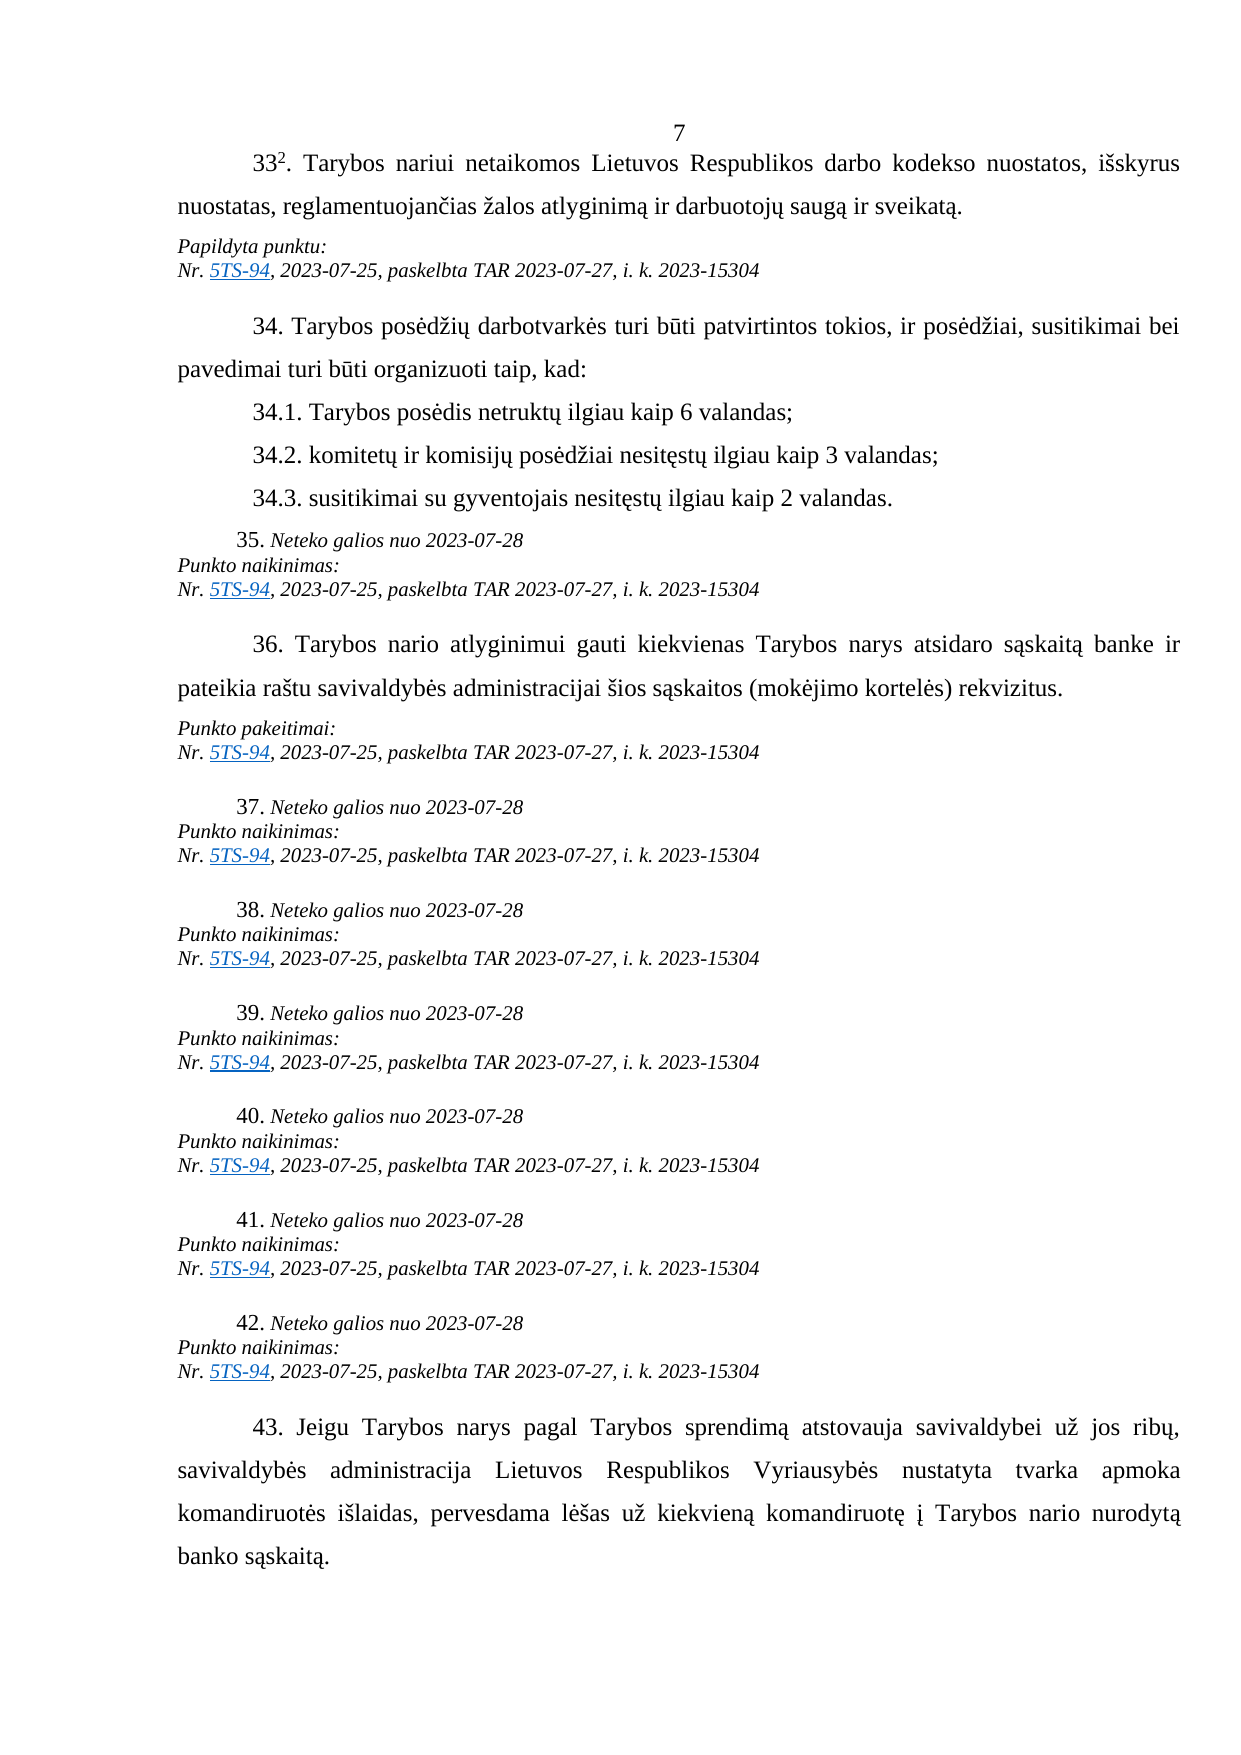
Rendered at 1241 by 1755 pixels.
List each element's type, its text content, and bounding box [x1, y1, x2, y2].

text 37. Neteko galios nuo 2023-07-28 [177, 793, 1181, 819]
text 41. Neteko galios nuo 2023-07-28 [177, 1206, 1181, 1232]
text Punkto naikinimas: [177, 1232, 1181, 1256]
text 40. Neteko galios nuo 2023-07-28 [177, 1102, 1181, 1129]
text Punkto naikinimas: [177, 819, 1181, 843]
text 34.2. komitetų ir komisijų posėdžiai nesitęstų ilgiau kaip 3 valandas; [177, 440, 1181, 469]
text Punkto naikinimas: [177, 1335, 1181, 1359]
text Punkto naikinimas: [177, 1129, 1181, 1153]
text Nr. 5TS-94, 2023-07-25, paskelbta TAR 2023-07-27, i. k. 2023-15304 [177, 1256, 1181, 1280]
text Nr. 5TS-94, 2023-07-25, paskelbta TAR 2023-07-27, i. k. 2023-15304 [177, 843, 1181, 867]
text 35. Neteko galios nuo 2023-07-28 [177, 526, 1181, 553]
text 36. Tarybos nario atlyginimui gauti kiekvienas Tarybos narys atsidaro sąskaitą banke ir pateikia raštu savivaldybės administracijai šios sąskaitos (mokėjimo kortelės) rekvizitus. [177, 629, 1181, 701]
text Punkto naikinimas: [177, 1026, 1181, 1049]
text Nr. 5TS-94, 2023-07-25, paskelbta TAR 2023-07-27, i. k. 2023-15304 [177, 1049, 1181, 1074]
text Nr. 5TS-94, 2023-07-25, paskelbta TAR 2023-07-27, i. k. 2023-15304 [177, 1359, 1181, 1383]
text Nr. 5TS-94, 2023-07-25, paskelbta TAR 2023-07-27, i. k. 2023-15304 [177, 577, 1181, 601]
text 34.1. Tarybos posėdis netruktų ilgiau kaip 6 valandas; [177, 397, 1181, 426]
text 34. Tarybos posėdžių darbotvarkės turi būti patvirtintos tokios, ir posėdžiai, susitikimai bei pavedimai turi būti organizuoti taip, kad: [177, 311, 1181, 383]
text Nr. 5TS-94, 2023-07-25, paskelbta TAR 2023-07-27, i. k. 2023-15304 [177, 258, 1181, 282]
text 34.3. susitikimai su gyventojais nesitęstų ilgiau kaip 2 valandas. [177, 483, 1181, 512]
text Papildyta punktu: [177, 234, 1181, 258]
text Nr. 5TS-94, 2023-07-25, paskelbta TAR 2023-07-27, i. k. 2023-15304 [177, 946, 1181, 970]
text 332. Tarybos nariui netaikomos Lietuvos Respublikos darbo kodekso nuostatos, išskyrus nuostatas, reglamentuojančias žalos atlyginimą ir darbuotojų saugą ir sveikatą. [177, 148, 1181, 219]
text Nr. 5TS-94, 2023-07-25, paskelbta TAR 2023-07-27, i. k. 2023-15304 [177, 740, 1181, 764]
text Punkto pakeitimai: [177, 716, 1181, 740]
text Nr. 5TS-94, 2023-07-25, paskelbta TAR 2023-07-27, i. k. 2023-15304 [177, 1153, 1181, 1177]
text Punkto naikinimas: [177, 553, 1181, 577]
text 43. Jeigu Tarybos narys pagal Tarybos sprendimą atstovauja savivaldybei už jos ribų, savivaldybės administracija Lietuvos Respublikos Vyriausybės nustatyta tvarka apmoka komandiruotės išlaidas, pervesdama lėšas už kiekvieną komandiruotę į Tarybos nario nurodytą banko sąskaitą. [177, 1412, 1181, 1570]
text 39. Neteko galios nuo 2023-07-28 [177, 999, 1181, 1026]
text 42. Neteko galios nuo 2023-07-28 [177, 1309, 1181, 1335]
text 38. Neteko galios nuo 2023-07-28 [177, 896, 1181, 922]
text Punkto naikinimas: [177, 922, 1181, 946]
